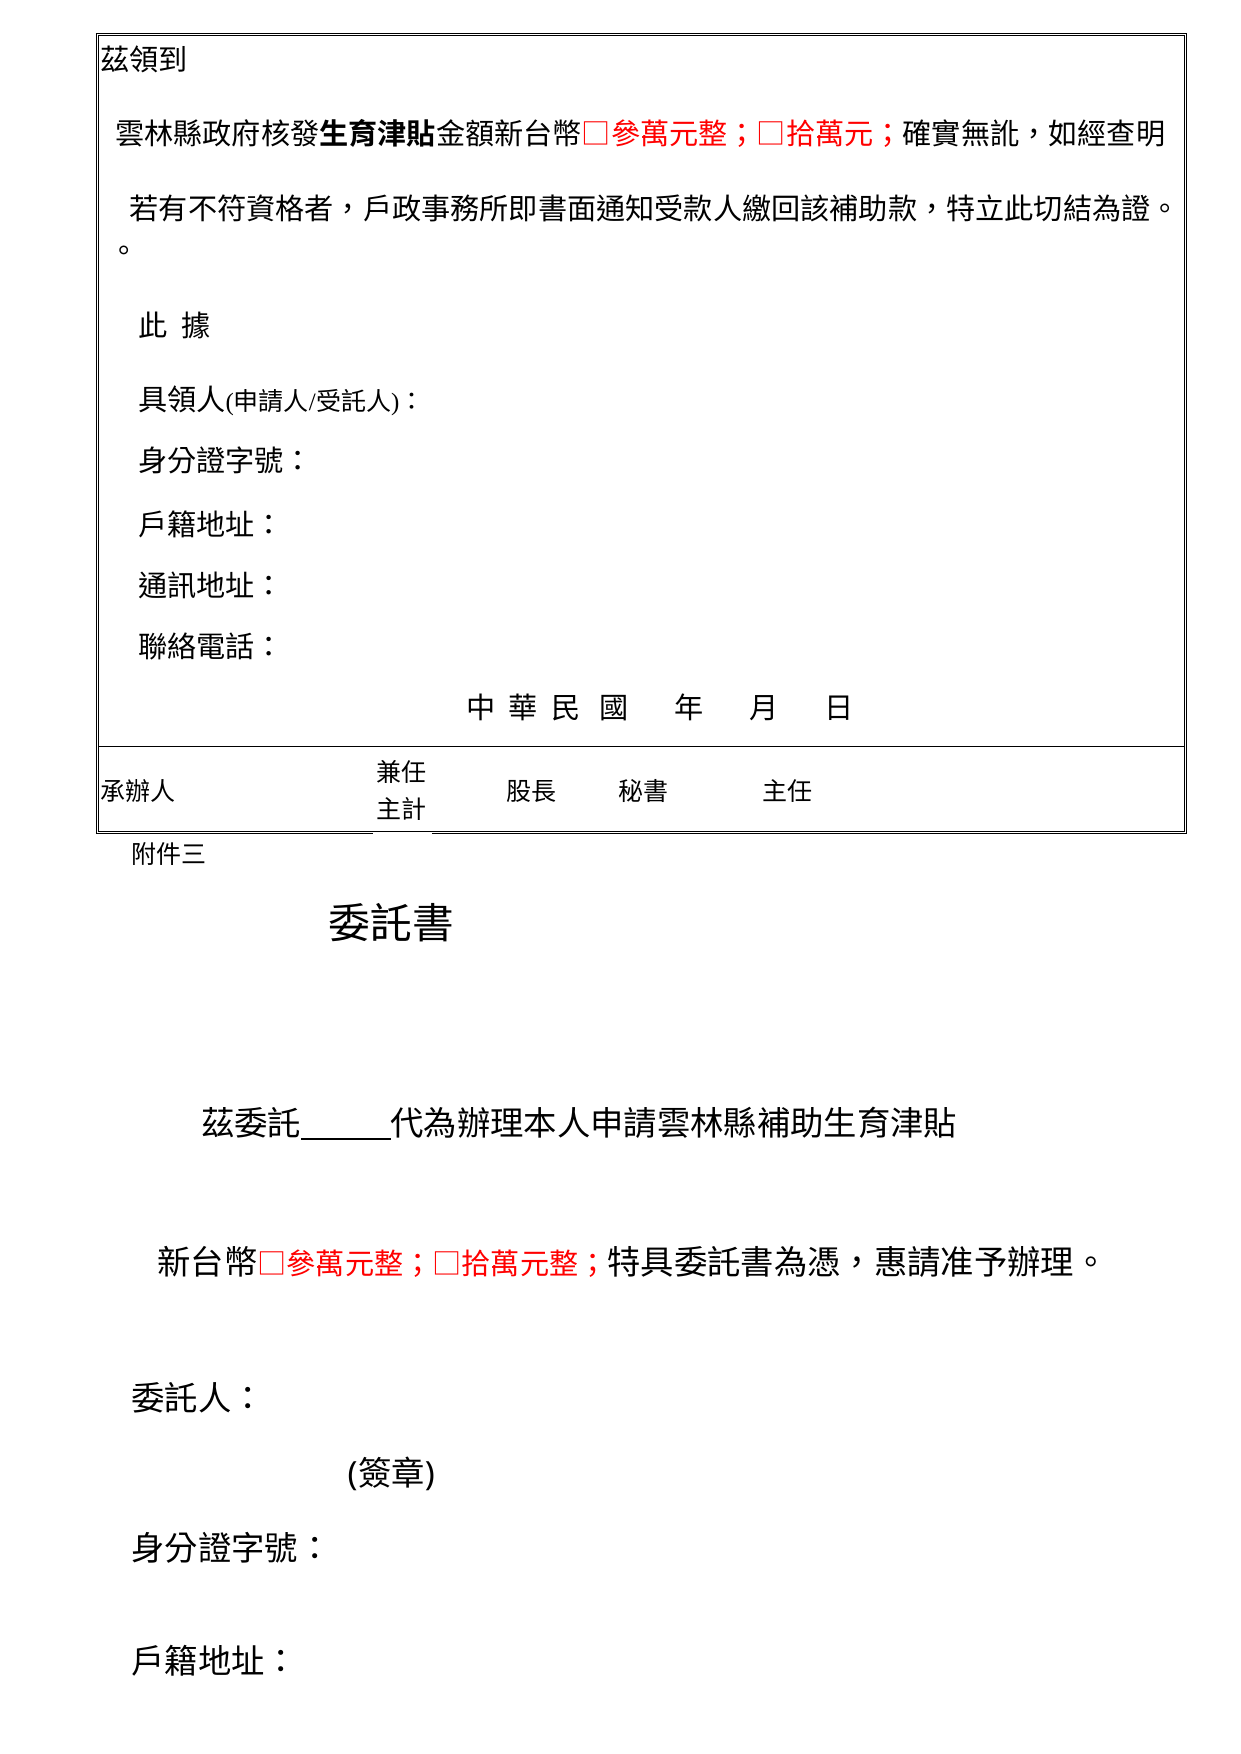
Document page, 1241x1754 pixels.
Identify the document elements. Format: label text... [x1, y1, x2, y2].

text 新台幣□參萬元整；□拾萬元整；特具委託書為憑，惠請准予辦理。 [131, 1236, 1152, 1284]
text 茲委託 代為辦理本人申請雲林縣補助生育津貼 [140, 1096, 1152, 1145]
text 委託人： [131, 1359, 1152, 1434]
text 委託書 [131, 909, 1152, 946]
text 戶籍地址： [131, 1621, 1152, 1696]
table_cell 承辦人 [99, 747, 373, 831]
text 附件三 [131, 834, 1152, 871]
table_header 茲領到 雲林縣政府核發生育津貼金額新台幣□參萬元整；□拾萬元；確實無訛，如經查明 若有不符資格者，戶政事務所即書面通知受款人繳回該補助款，特立此切結為證。 。 此 據 具領人(申請人/受託人)： 身分證字號： 戶籍地址： 通訊地址： 聯絡電話： 中 華 民 國 年 月 日 [99, 36, 1184, 746]
text 身分證字號： [131, 1509, 1152, 1584]
table_cell 股長 秘書 主任 [432, 747, 1184, 831]
text (簽章) [131, 1434, 1152, 1509]
table_cell 兼任 主計 [373, 747, 432, 831]
